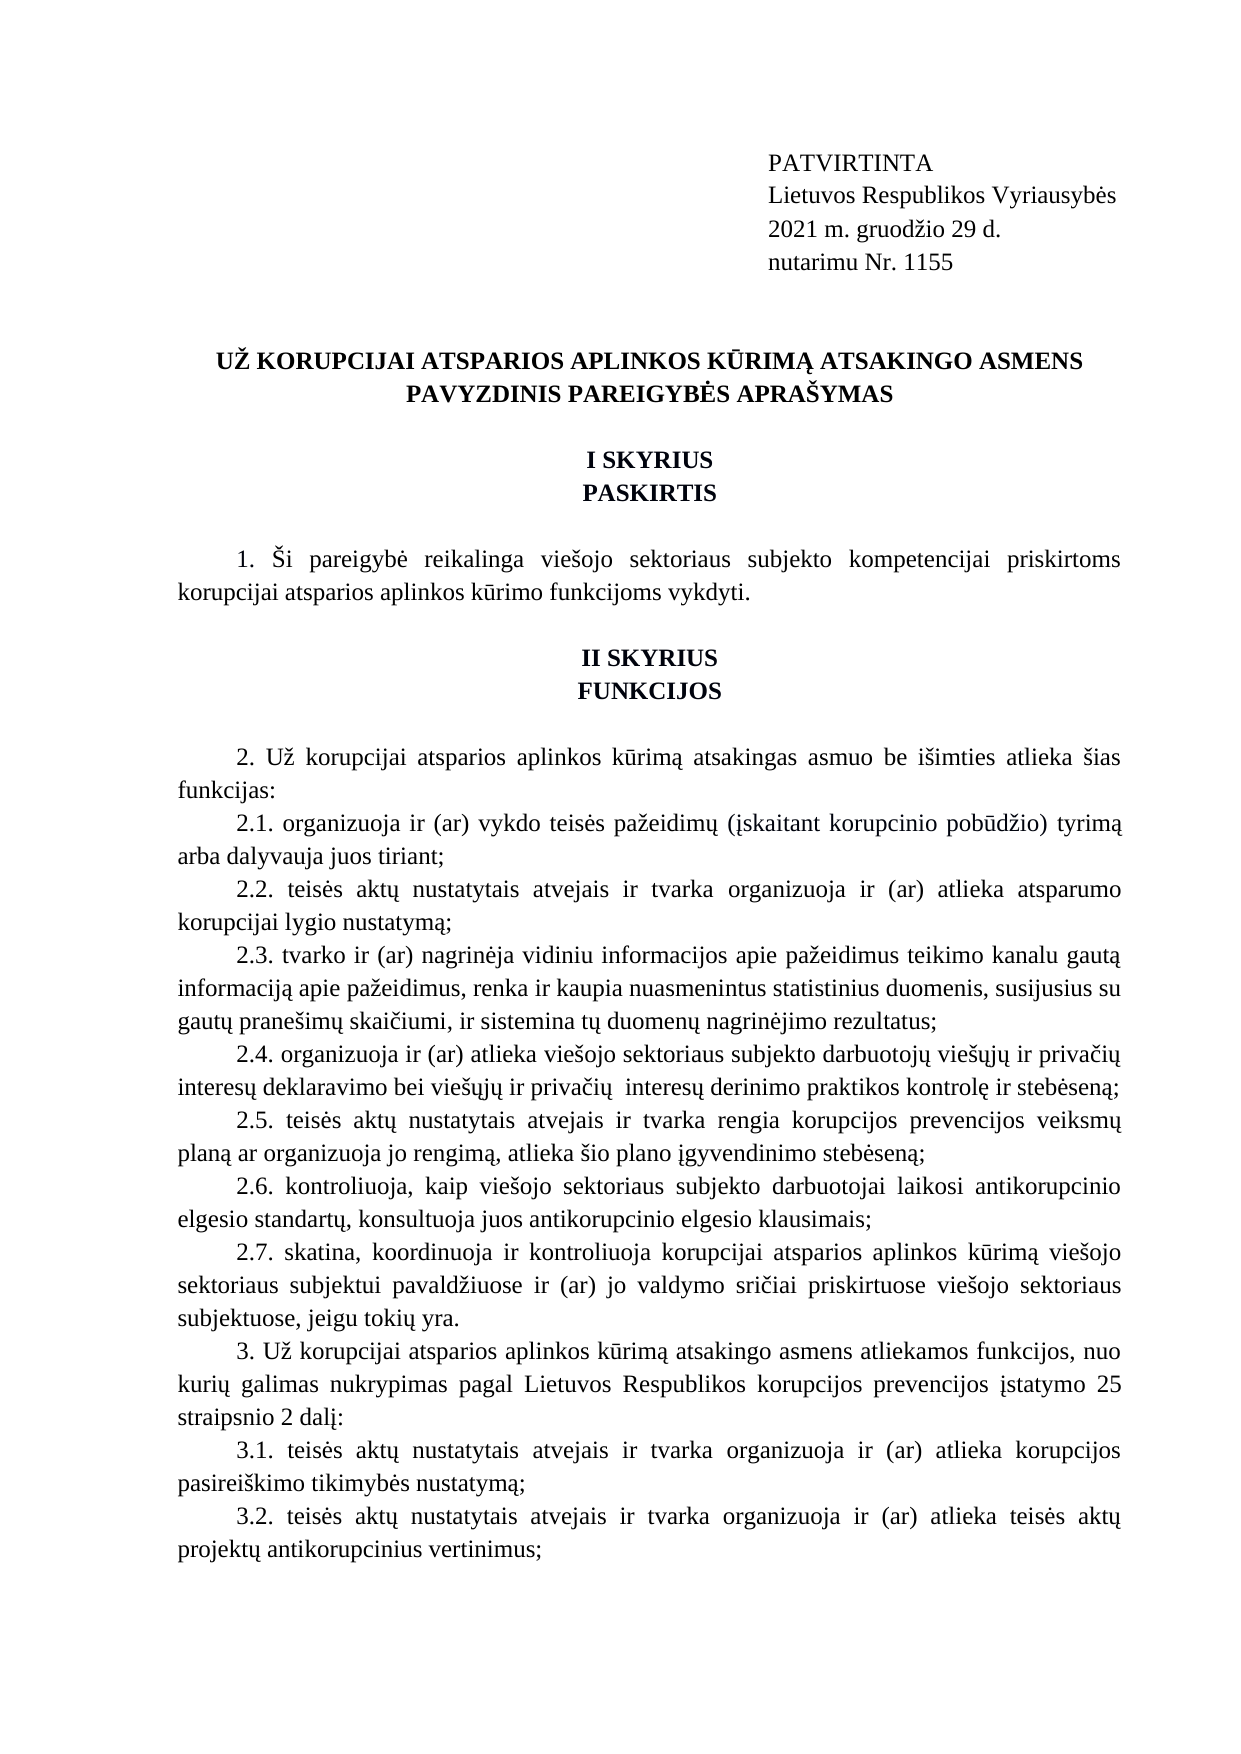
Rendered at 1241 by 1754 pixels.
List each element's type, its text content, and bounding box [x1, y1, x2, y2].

text 2.5. teisės aktų nustatytais atvejais ir tvarka rengia korupcijos prevencijos veiksmų planą ar organizuoja jo rengimą, atlieka šio plano įgyvendinimo stebėseną; [177, 1105, 1122, 1167]
text 3.2. teisės aktų nustatytais atvejais ir tvarka organizuoja ir (ar) atlieka teisės aktų projektų antikorupcinius vertinimus; [177, 1501, 1122, 1563]
subtitle už korupcijai atsparios aplinkos kūrimą atsakingo ASMENS pavyzdinis PAREIGYBĖS APRAŠYMAS [177, 346, 1122, 407]
text 3. Už korupcijai atsparios aplinkos kūrimą atsakingo asmens atliekamos funkcijos, nuo kurių galimas nukrypimas pagal Lietuvos Respublikos korupcijos prevencijos įstatymo 25 straipsnio 2 dalį: [177, 1336, 1122, 1431]
text FUNKCIJOS [177, 676, 1122, 705]
text nutarimu Nr. 1155 [768, 247, 1122, 275]
text 2.3. tvarko ir (ar) nagrinėja vidiniu informacijos apie pažeidimus teikimo kanalu gautą informaciją apie pažeidimus, renka ir kaupia nuasmenintus statistinius duomenis, susijusius su gautų pranešimų skaičiumi, ir sistemina tų duomenų nagrinėjimo rezultatus; [177, 940, 1122, 1035]
text 2. Už korupcijai atsparios aplinkos kūrimą atsakingas asmuo be išimties atlieka šias funkcijas: [177, 742, 1122, 804]
text 3.1. teisės aktų nustatytais atvejais ir tvarka organizuoja ir (ar) atlieka korupcijos pasireiškimo tikimybės nustatymą; [177, 1435, 1122, 1497]
text 2.4. organizuoja ir (ar) atlieka viešojo sektoriaus subjekto darbuotojų viešųjų ir privačių interesų deklaravimo bei viešųjų ir privačių interesų derinimo praktikos kontrolę ir stebėseną; [177, 1039, 1122, 1101]
text I SKYRIUS [177, 445, 1122, 473]
subtitle PATVIRTINTA [177, 148, 1122, 176]
text II SKYRIUS [177, 643, 1122, 672]
text 1. Ši pareigybė reikalinga viešojo sektoriaus subjekto kompetencijai priskirtoms korupcijai atsparios aplinkos kūrimo funkcijoms vykdyti. [177, 544, 1122, 606]
text PASKIRTIS [177, 478, 1122, 507]
text 2.2. teisės aktų nustatytais atvejais ir tvarka organizuoja ir (ar) atlieka atsparumo korupcijai lygio nustatymą; [177, 874, 1122, 936]
text 2.1. organizuoja ir (ar) vykdo teisės pažeidimų (įskaitant korupcinio pobūdžio) tyrimą arba dalyvauja juos tiriant; [177, 808, 1122, 870]
text 2.7. skatina, koordinuoja ir kontroliuoja korupcijai atsparios aplinkos kūrimą viešojo sektoriaus subjektui pavaldžiuose ir (ar) jo valdymo sričiai priskirtuose viešojo sektoriaus subjektuose, jeigu tokių yra. [177, 1237, 1122, 1332]
text Lietuvos Respublikos Vyriausybės 2021 m. gruodžio 29 d. [768, 181, 1122, 242]
text 2.6. kontroliuoja, kaip viešojo sektoriaus subjekto darbuotojai laikosi antikorupcinio elgesio standartų, konsultuoja juos antikorupcinio elgesio klausimais; [177, 1171, 1122, 1233]
